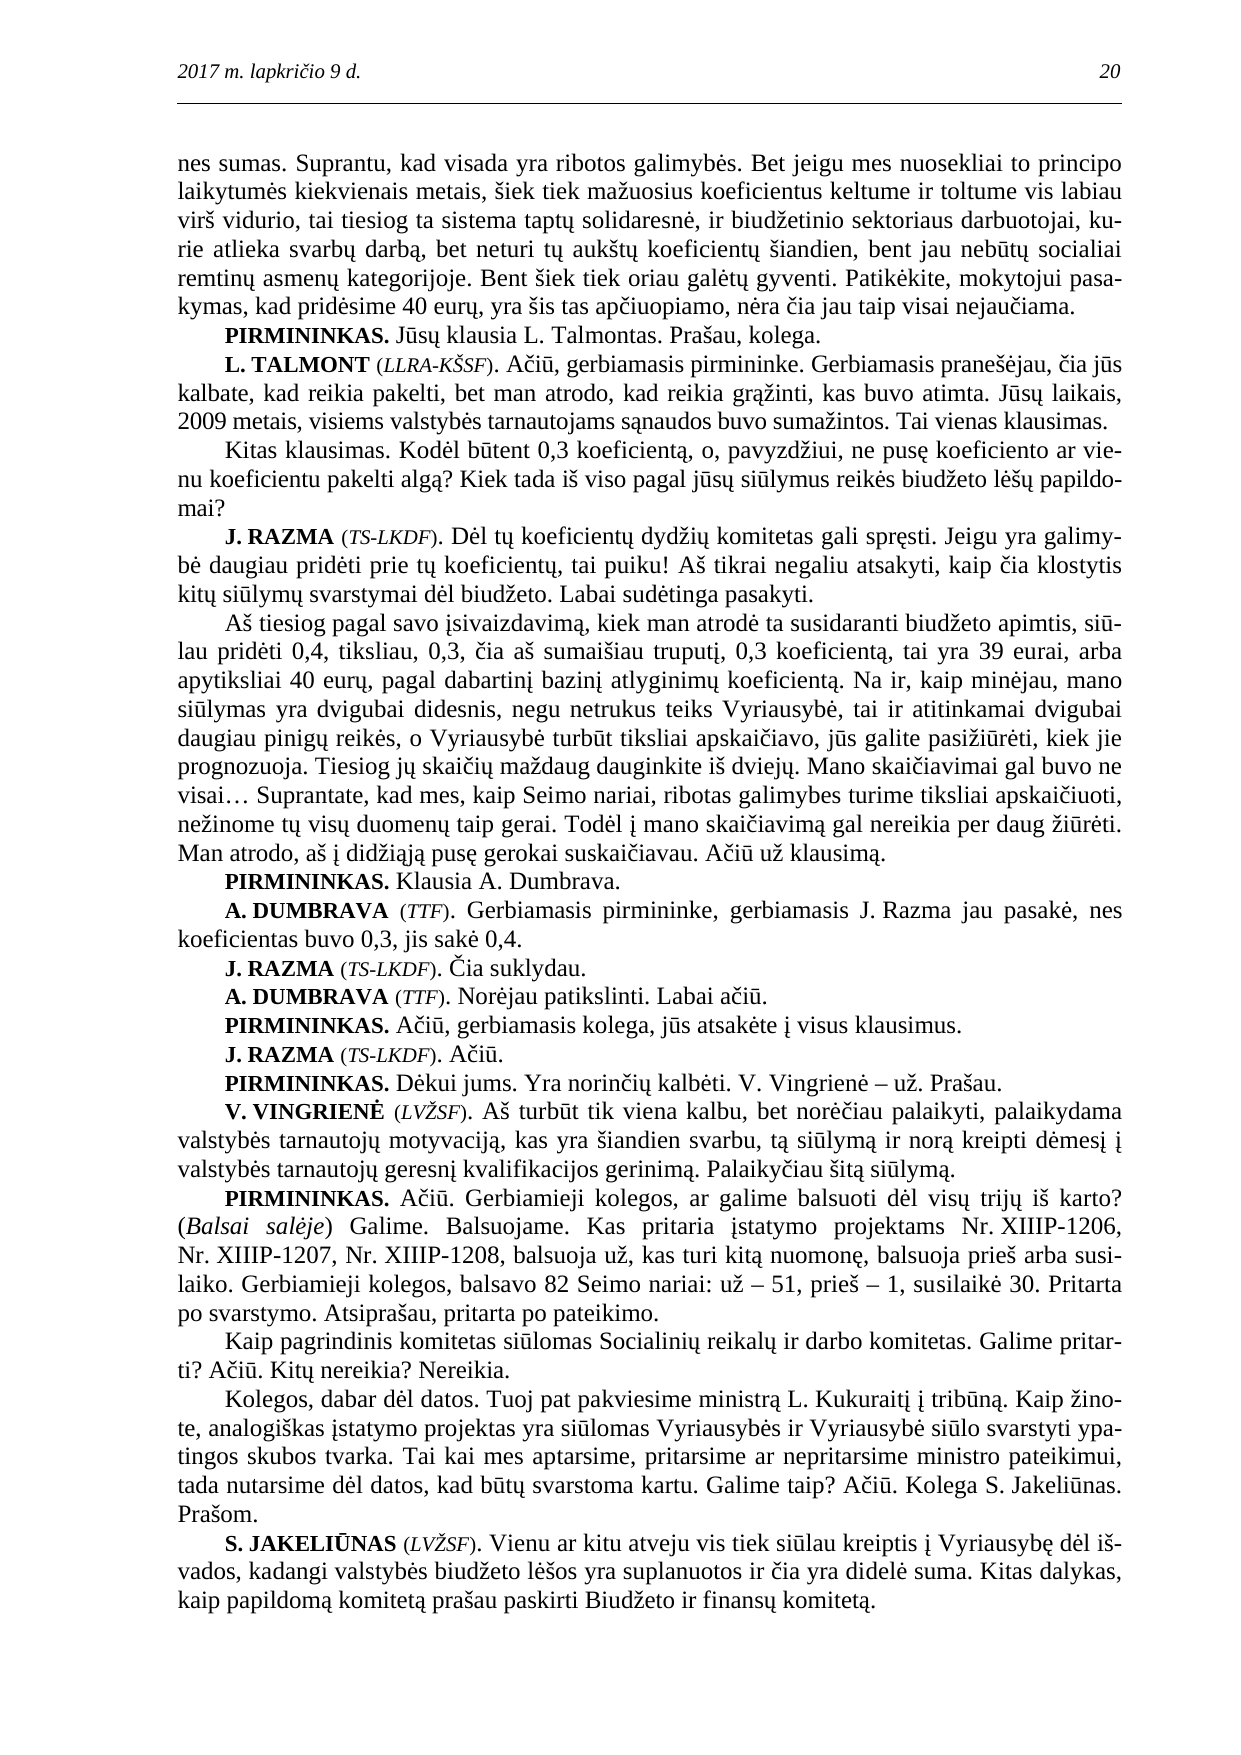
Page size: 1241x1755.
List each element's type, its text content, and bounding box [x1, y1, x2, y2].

text nes su­mas. Su­pran­tu, kad vi­sa­da yra ri­bo­tos ga­li­my­bės. Bet jei­gu mes nuo­sek­liai to prin­ci­po lai­ky­tu­mės kiek­vie­nais me­tais, šiek tiek ma­žuo­sius ko­e­fi­cien­tus kel­tu­me ir tol­tu­me vis la­biau virš vi­du­rio, tai tie­siog ta sis­te­ma tap­tų so­li­da­res­nė, ir biu­dže­ti­nio sek­to­riaus dar­buo­to­jai, ku­rie at­lie­ka svar­bų dar­bą, bet ne­tu­ri tų aukš­tų ko­e­fi­cien­tų šian­dien, bent jau ne­bū­tų so­cia­liai rem­ti­nų as­me­nų ka­te­go­ri­jo­je. Bent šiek tiek oriau ga­lė­tų gy­ven­ti. Pa­ti­kė­ki­te, mo­ky­to­jui pa­sa­ky­mas, kad pri­dė­si­me 40 eu­rų, yra šis tas ap­čiuo­pia­mo, nė­ra čia jau taip vi­sai ne­jau­čia­ma. [177, 148, 1122, 320]
text A. DUMBRAVA (TTF). No­rė­jau pa­tiks­lin­ti. La­bai ačiū. [177, 981, 1122, 1010]
text PIRMININKAS. Klau­sia A. Dumb­ra­va. [177, 866, 1122, 895]
text J. RAZMA (TS-LKDF). Čia su­kly­dau. [177, 953, 1122, 981]
text PIRMININKAS. Dė­kui jums. Yra no­rin­čių kal­bė­ti. V. Ving­rie­nė – už. Pra­šau. [177, 1068, 1122, 1096]
text L. TALMONT (LLRA-KŠSF). Ačiū, ger­bia­ma­sis pir­mi­nin­ke. Ger­bia­ma­sis pra­ne­šė­jau, čia jūs kal­ba­te, kad rei­kia pa­kel­ti, bet man at­ro­do, kad rei­kia grą­žin­ti, kas bu­vo at­im­ta. Jū­sų lai­kais, 2009 me­tais, vi­siems vals­ty­bės tar­nau­to­jams są­nau­dos bu­vo su­ma­žin­tos. Tai vie­nas klau­si­mas. [177, 349, 1122, 435]
text PIRMININKAS. Ačiū, ger­bia­ma­sis ko­le­ga, jūs at­sa­kė­te į vi­sus klau­si­mus. [177, 1010, 1122, 1039]
text Ki­tas klau­si­mas. Ko­dėl bū­tent 0,3 ko­e­fi­cien­tą, o, pa­vyz­džiui, ne pu­sę ko­e­fi­cien­to ar vie­nu ko­e­fi­cien­tu pa­kel­ti al­gą? Kiek ta­da iš vi­so pa­gal jū­sų siū­ly­mus rei­kės biu­dže­to lė­šų pa­pil­do­mai? [177, 435, 1122, 521]
text V. VINGRIENĖ (LVŽSF). Aš tur­būt tik vie­na kal­bu, bet no­rė­čiau pa­lai­ky­ti, pa­lai­ky­da­ma vals­ty­bės tar­nau­to­jų mo­ty­va­ci­ją, kas yra šian­dien svar­bu, tą siū­ly­mą ir no­rą kreip­ti dė­me­sį į vals­ty­bės tar­nau­to­jų ge­res­nį kva­li­fi­ka­ci­jos ge­ri­ni­mą. Pa­lai­ky­čiau ši­tą siū­ly­mą. [177, 1096, 1122, 1183]
text Kaip pa­grin­di­nis ko­mi­te­tas siū­lo­mas So­cia­li­nių rei­ka­lų ir dar­bo ko­mi­te­tas. Ga­li­me pri­tar­ti? Ačiū. Ki­tų ne­rei­kia? Ne­rei­kia. [177, 1326, 1122, 1384]
text J. RAZMA (TS-LKDF). Ačiū. [177, 1039, 1122, 1068]
text J. RAZMA (TS-LKDF). Dėl tų ko­e­fi­cien­tų dy­džių ko­mi­te­tas ga­li spręs­ti. Jei­gu yra ga­li­my­bė dau­giau pri­dė­ti prie tų ko­e­fi­cien­tų, tai pui­ku! Aš tik­rai ne­ga­liu at­sa­ky­ti, kaip čia klos­ty­tis ki­tų siū­ly­mų svars­ty­mai dėl biu­dže­to. La­bai su­dė­tin­ga pa­sa­ky­ti. [177, 521, 1122, 608]
text Ko­le­gos, da­bar dėl da­tos. Tuoj pat pa­kvie­si­me mi­nist­rą L. Ku­ku­rai­tį į tri­bū­ną. Kaip ži­no­te, ana­lo­giš­kas įsta­ty­mo pro­jek­tas yra siū­lo­mas Vy­riau­sy­bės ir Vy­riau­sy­bė siū­lo svars­ty­ti ypa­tin­gos sku­bos tvar­ka. Tai kai mes ap­tar­si­me, pri­tar­si­me ar ne­pri­tar­si­me mi­nist­ro pa­tei­ki­mui, ta­da nu­tar­si­me dėl da­tos, kad bū­tų svars­to­ma kar­tu. Ga­li­me taip? Ačiū. Ko­le­ga S. Ja­ke­liū­nas. Pra­šom. [177, 1384, 1122, 1528]
text PIRMININKAS. Jū­sų klau­sia L. Tal­mon­tas. Pra­šau, ko­le­ga. [177, 320, 1122, 349]
text S. JAKELIŪNAS (LVŽSF). Vie­nu ar ki­tu at­ve­ju vis tiek siū­lau kreip­tis į Vy­riau­sy­bę dėl iš­va­dos, ka­dan­gi vals­ty­bės biu­dže­to lė­šos yra su­pla­nuo­tos ir čia yra di­de­lė su­ma. Ki­tas da­ly­kas, kaip pa­pil­do­mą ko­mi­te­tą pra­šau pa­skir­ti Biu­dže­to ir fi­nan­sų ko­mi­te­tą. [177, 1528, 1122, 1614]
text A. DUMBRAVA (TTF). Ger­bia­ma­sis pir­mi­nin­ke, ger­bia­ma­sis J. Raz­ma jau pa­sa­kė, nes ko­e­fi­cien­tas bu­vo 0,3, jis sa­kė 0,4. [177, 895, 1122, 953]
text Aš tie­siog pa­gal sa­vo įsi­vaiz­da­vi­mą, kiek man at­ro­dė ta su­si­da­ran­ti biu­dže­to ap­im­tis, siū­lau pri­dė­ti 0,4, tiks­liau, 0,3, čia aš su­mai­šiau tru­pu­tį, 0,3 ko­e­fi­cien­tą, tai yra 39 eu­rai, ar­ba apy­tiks­liai 40 eu­rų, pa­gal da­bar­ti­nį ba­zi­nį at­ly­gi­ni­mų ko­e­fi­cien­tą. Na ir, kaip mi­nė­jau, ma­no siū­ly­mas yra dvi­gu­bai di­des­nis, ne­gu ne­tru­kus teiks Vy­riau­sy­bė, tai ir ati­tin­ka­mai dvi­gu­bai dau­giau pi­ni­gų rei­kės, o Vy­riau­sy­bė tur­būt tiks­liai ap­skai­čia­vo, jūs ga­li­te pa­si­žiū­rė­ti, kiek jie prog­no­zuo­ja. Tie­siog jų skai­čių maž­daug dau­gin­ki­te iš dvie­jų. Ma­no skai­čia­vi­mai gal bu­vo ne vi­sai… Su­pran­ta­te, kad mes, kaip Sei­mo na­riai, ri­bo­tas ga­li­my­bes tu­ri­me tiks­liai ap­skai­čiuo­ti, ne­ži­no­me tų vi­sų duo­me­nų taip ge­rai. To­dėl į ma­no skai­čia­vi­mą gal ne­rei­kia per daug žiū­rė­ti. Man at­ro­do, aš į di­dži­ą­ją pu­sę ge­ro­kai su­skai­čia­vau. Ačiū už klau­si­mą. [177, 608, 1122, 866]
text PIRMININKAS. Ačiū. Ger­bia­mie­ji ko­le­gos, ar ga­li­me bal­suo­ti dėl vi­sų tri­jų iš kar­to? (Bal­sai sa­lė­je) Ga­li­me. Bal­suo­ja­me. Kas pri­ta­ria įsta­ty­mo pro­jek­tams Nr. XIIIP-1206, Nr. XIIIP-1207, Nr. XIIIP-1208, bal­suo­ja už, kas tu­ri ki­tą nuo­mo­nę, bal­suo­ja prieš ar­ba su­si­lai­ko. Ger­bia­mie­ji ko­le­gos, bal­sa­vo 82 Sei­mo na­riai: už – 51, prieš – 1, su­si­lai­kė 30. Pri­tar­ta po svars­ty­mo. At­si­pra­šau, pri­tar­ta po pa­tei­ki­mo. [177, 1183, 1122, 1326]
